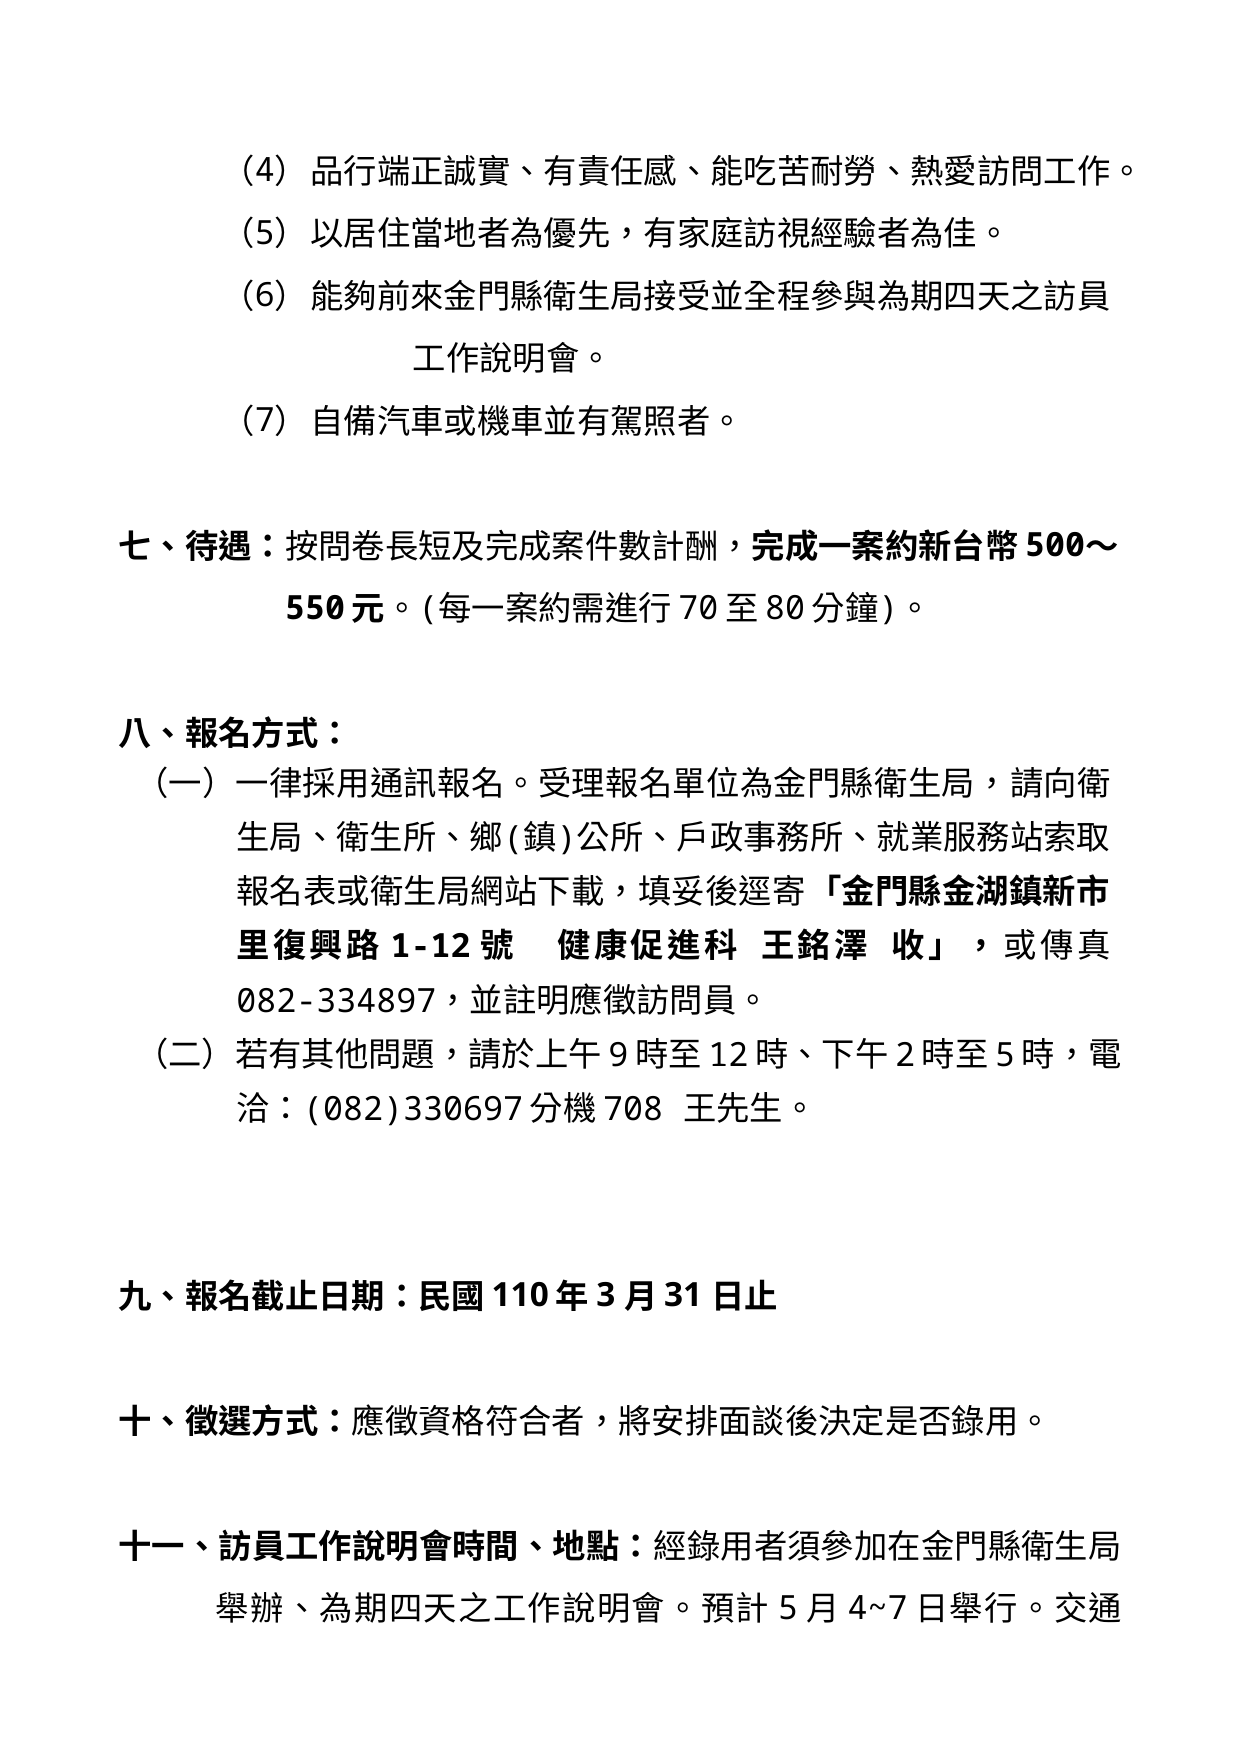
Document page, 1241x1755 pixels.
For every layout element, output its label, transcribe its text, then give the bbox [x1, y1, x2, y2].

list 以居住當地者為優先，有家庭訪視經驗者為佳。 [221, 189, 1122, 252]
text 九、報名截止日期：民國110年 3 月31 日止 [118, 1252, 1122, 1314]
text 十、徵選方式：應徵資格符合者，將安排面談後決定是否錄用。 [118, 1377, 1122, 1439]
text 七、待遇：按問卷長短及完成案件數計酬，完成一案約新台幣500～550元。(每一案約需進行70至80分鐘)。 [118, 502, 1122, 627]
list 能夠前來金門縣衛生局接受並全程參與為期四天之訪員工作說明會。 [221, 252, 1122, 377]
text （二）若有其他問題，請於上午9時至12時、下午2時至5時，電洽：(082)330697分機708 王先生。 [135, 1023, 1122, 1131]
list 品行端正誠實、有責任感、能吃苦耐勞、熱愛訪問工作。 [221, 127, 1122, 189]
text 八、報名方式： [118, 689, 1122, 752]
text （一）一律採用通訊報名。受理報名單位為金門縣衛生局，請向衛生局、衛生所、鄉(鎮)公所、戶政事務所、就業服務站索取報名表或衛生局網站下載，填妥後逕寄「金門縣金湖鎮新市里復興路1-12號 健康促進科 王銘澤 收」，或傳真082-334897，並註明應徵訪問員。 [135, 752, 1110, 1023]
text 十一、訪員工作說明會時間、地點：經錄用者須參加在金門縣衛生局舉辦、為期四天之工作說明會。預計5月4~7日舉行。交通 [118, 1502, 1122, 1627]
list 自備汽車或機車並有駕照者。 [221, 377, 1122, 439]
